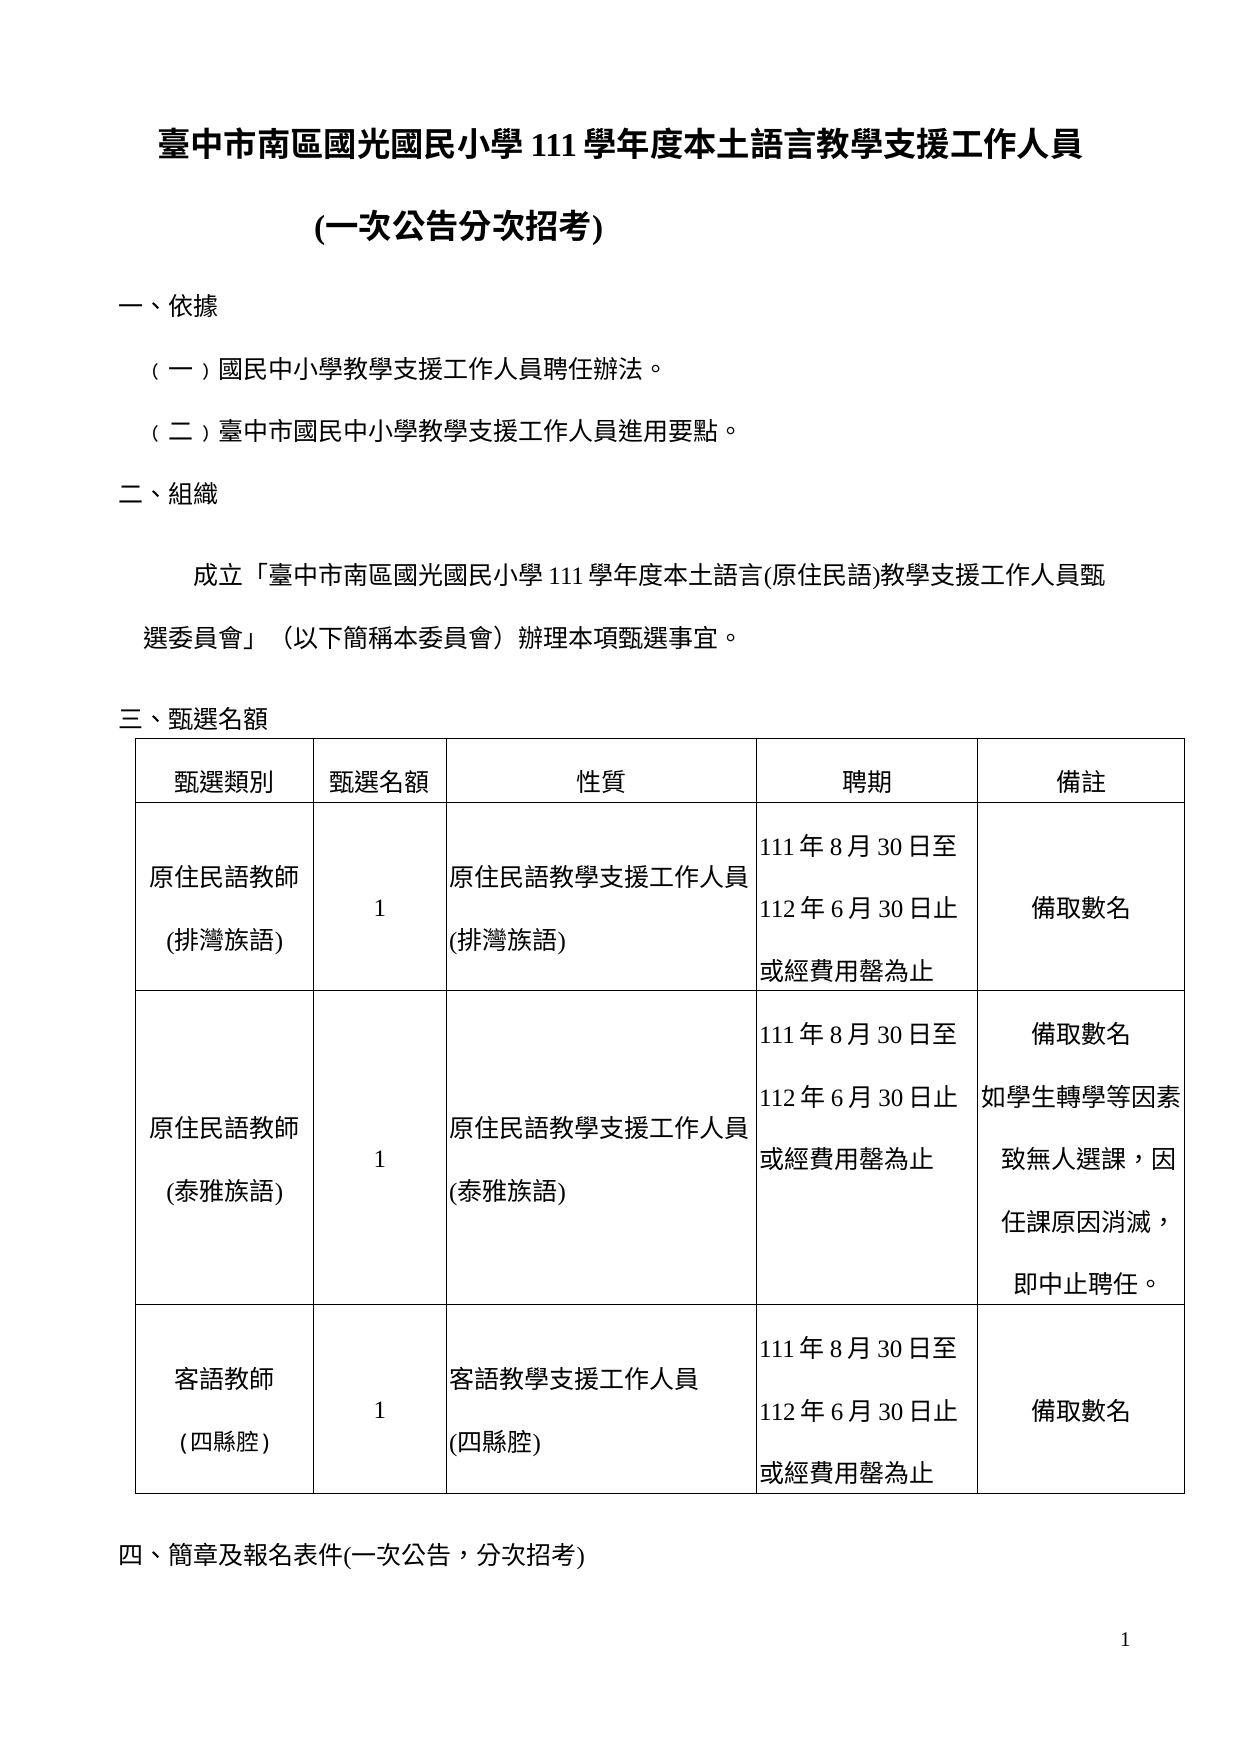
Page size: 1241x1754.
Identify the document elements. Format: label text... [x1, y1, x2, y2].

text 四、簡章及報名表件(一次公告，分次招考) [118, 1512, 1122, 1575]
table_cell 備取數名 [978, 1305, 1184, 1492]
table_cell 備取數名 [978, 803, 1184, 990]
text ﹙一﹚國民中小學教學支援工作人員聘任辦法。 [143, 326, 1122, 388]
text 三、甄選名額 [118, 676, 1122, 738]
table_cell 1 [314, 803, 446, 990]
table_cell 111年8月30日至112年6月30日止或經費用罄為止 [757, 1305, 977, 1492]
table_header 甄選名額 [314, 739, 446, 802]
table_cell 原住民語教學支援工作人員(排灣族語) [447, 803, 756, 990]
table_cell 1 [314, 991, 446, 1304]
text 一、依據 [118, 263, 1122, 326]
table_header 備註 [978, 739, 1184, 802]
table_header 性質 [447, 739, 756, 802]
table_cell 111年8月30日至112年6月30日止或經費用罄為止 [757, 803, 977, 990]
text 臺中市南區國光國民小學111學年度本土語言教學支援工作人員 [118, 101, 1122, 163]
table_cell 1 [314, 1305, 446, 1492]
table_cell 備取數名 如學生轉學等因素致無人選課，因任課原因消滅，即中止聘任。 [978, 991, 1184, 1304]
text ﹙二﹚臺中市國民中小學教學支援工作人員進用要點。 [143, 388, 1122, 451]
table_header 聘期 [757, 739, 977, 802]
table_cell 原住民語教學支援工作人員(泰雅族語) [447, 991, 756, 1304]
table_cell 原住民語教師 (泰雅族語) [136, 991, 313, 1304]
text (一次公告分次招考) [118, 182, 1122, 244]
table_header 甄選類別 [136, 739, 313, 802]
table_cell 客語教師 (四縣腔) [136, 1305, 313, 1492]
table_cell 客語教學支援工作人員 (四縣腔) [447, 1305, 756, 1492]
text 成立「臺中市南區國光國民小學111學年度本土語言(原住民語)教學支援工作人員甄選委員會」（以下簡稱本委員會）辦理本項甄選事宜。 [143, 532, 1122, 657]
table_cell 原住民語教師 (排灣族語) [136, 803, 313, 990]
text 二、組織 [118, 451, 1122, 513]
table_cell 111年8月30日至112年6月30日止或經費用罄為止 [757, 991, 977, 1304]
